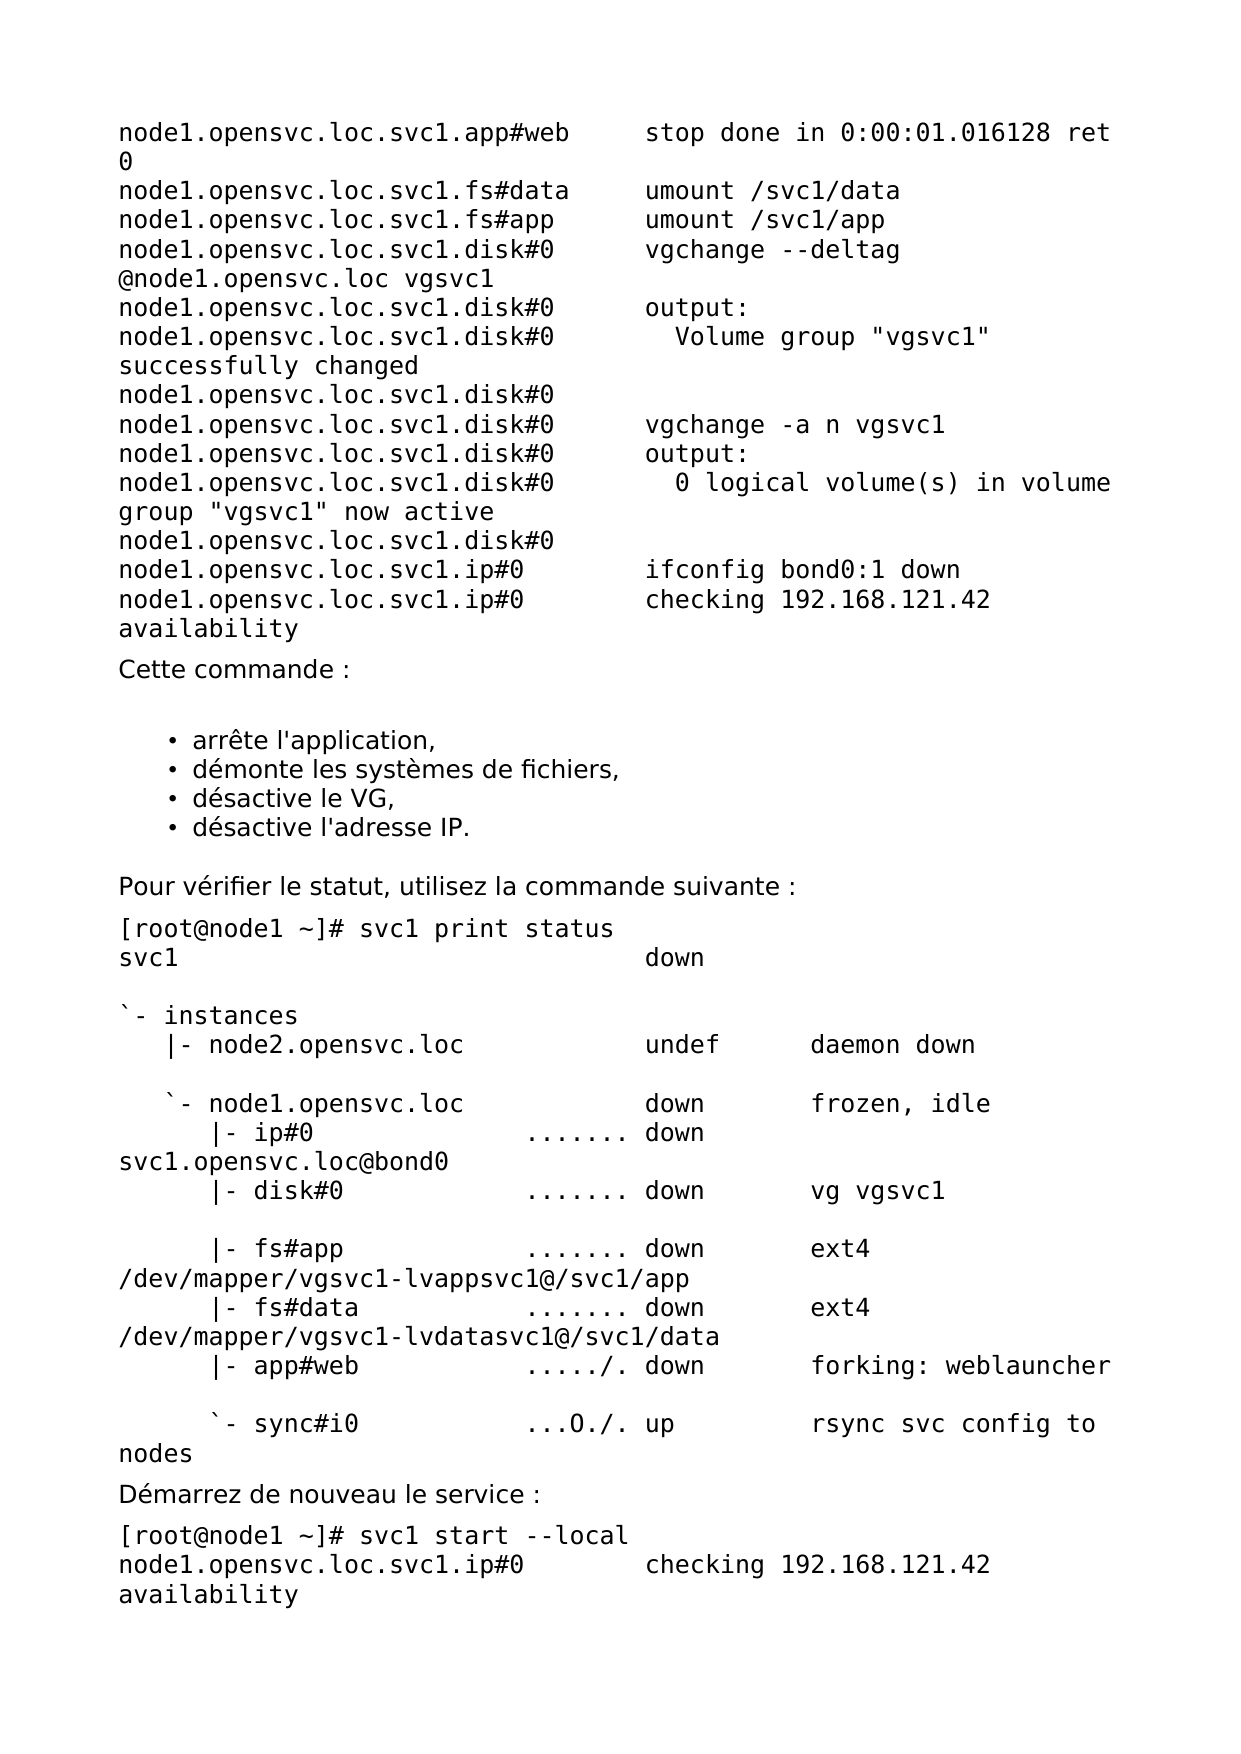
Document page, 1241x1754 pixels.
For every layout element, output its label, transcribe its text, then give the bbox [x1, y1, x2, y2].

list désactive l'adresse IP. [177, 813, 1122, 843]
text node1.opensvc.loc.svc1.app#web stop done in 0:00:01.016128 ret 0 node1.opensvc.loc.svc1.fs#data umount /svc1/data node1.opensvc.loc.svc1.fs#app umount /svc1/app node1.opensvc.loc.svc1.disk#0 vgchange --deltag @node1.opensvc.loc vgsvc1 node1.opensvc.loc.svc1.disk#0 output: node1.opensvc.loc.svc1.disk#0 Volume group "vgsvc1" successfully changed node1.opensvc.loc.svc1.disk#0 node1.opensvc.loc.svc1.disk#0 vgchange -a n vgsvc1 node1.opensvc.loc.svc1.disk#0 output: node1.opensvc.loc.svc1.disk#0 0 logical volume(s) in volume group "vgsvc1" now active node1.opensvc.loc.svc1.disk#0 node1.opensvc.loc.svc1.ip#0 ifconfig bond0:1 down node1.opensvc.loc.svc1.ip#0 checking 192.168.121.42 availability [118, 118, 1122, 643]
list arrête l'application, [177, 726, 1122, 755]
text [root@node1 ~]# svc1 start --local node1.opensvc.loc.svc1.ip#0 checking 192.168.121.42 availability [118, 1521, 1122, 1609]
list démonte les systèmes de fichiers, [177, 755, 1122, 784]
text Démarrez de nouveau le service : [118, 1480, 1122, 1509]
text [root@node1 ~]# svc1 print status svc1 down `- instances |- node2.opensvc.loc undef daemon down `- node1.opensvc.loc down frozen, idle |- ip#0 ....... down svc1.opensvc.loc@bond0 |- disk#0 ....... down vg vgsvc1 |- fs#app ....... down ext4 /dev/mapper/vgsvc1-lvappsvc1@/svc1/app |- fs#data ....... down ext4 /dev/mapper/vgsvc1-lvdatasvc1@/svc1/data |- app#web ...../. down forking: weblauncher `- sync#i0 ...O./. up rsync svc config to nodes [118, 914, 1122, 1468]
text Pour vérifier le statut, utilisez la commande suivante : [118, 872, 1122, 901]
text Cette commande : [118, 655, 1122, 684]
list désactive le VG, [177, 784, 1122, 813]
